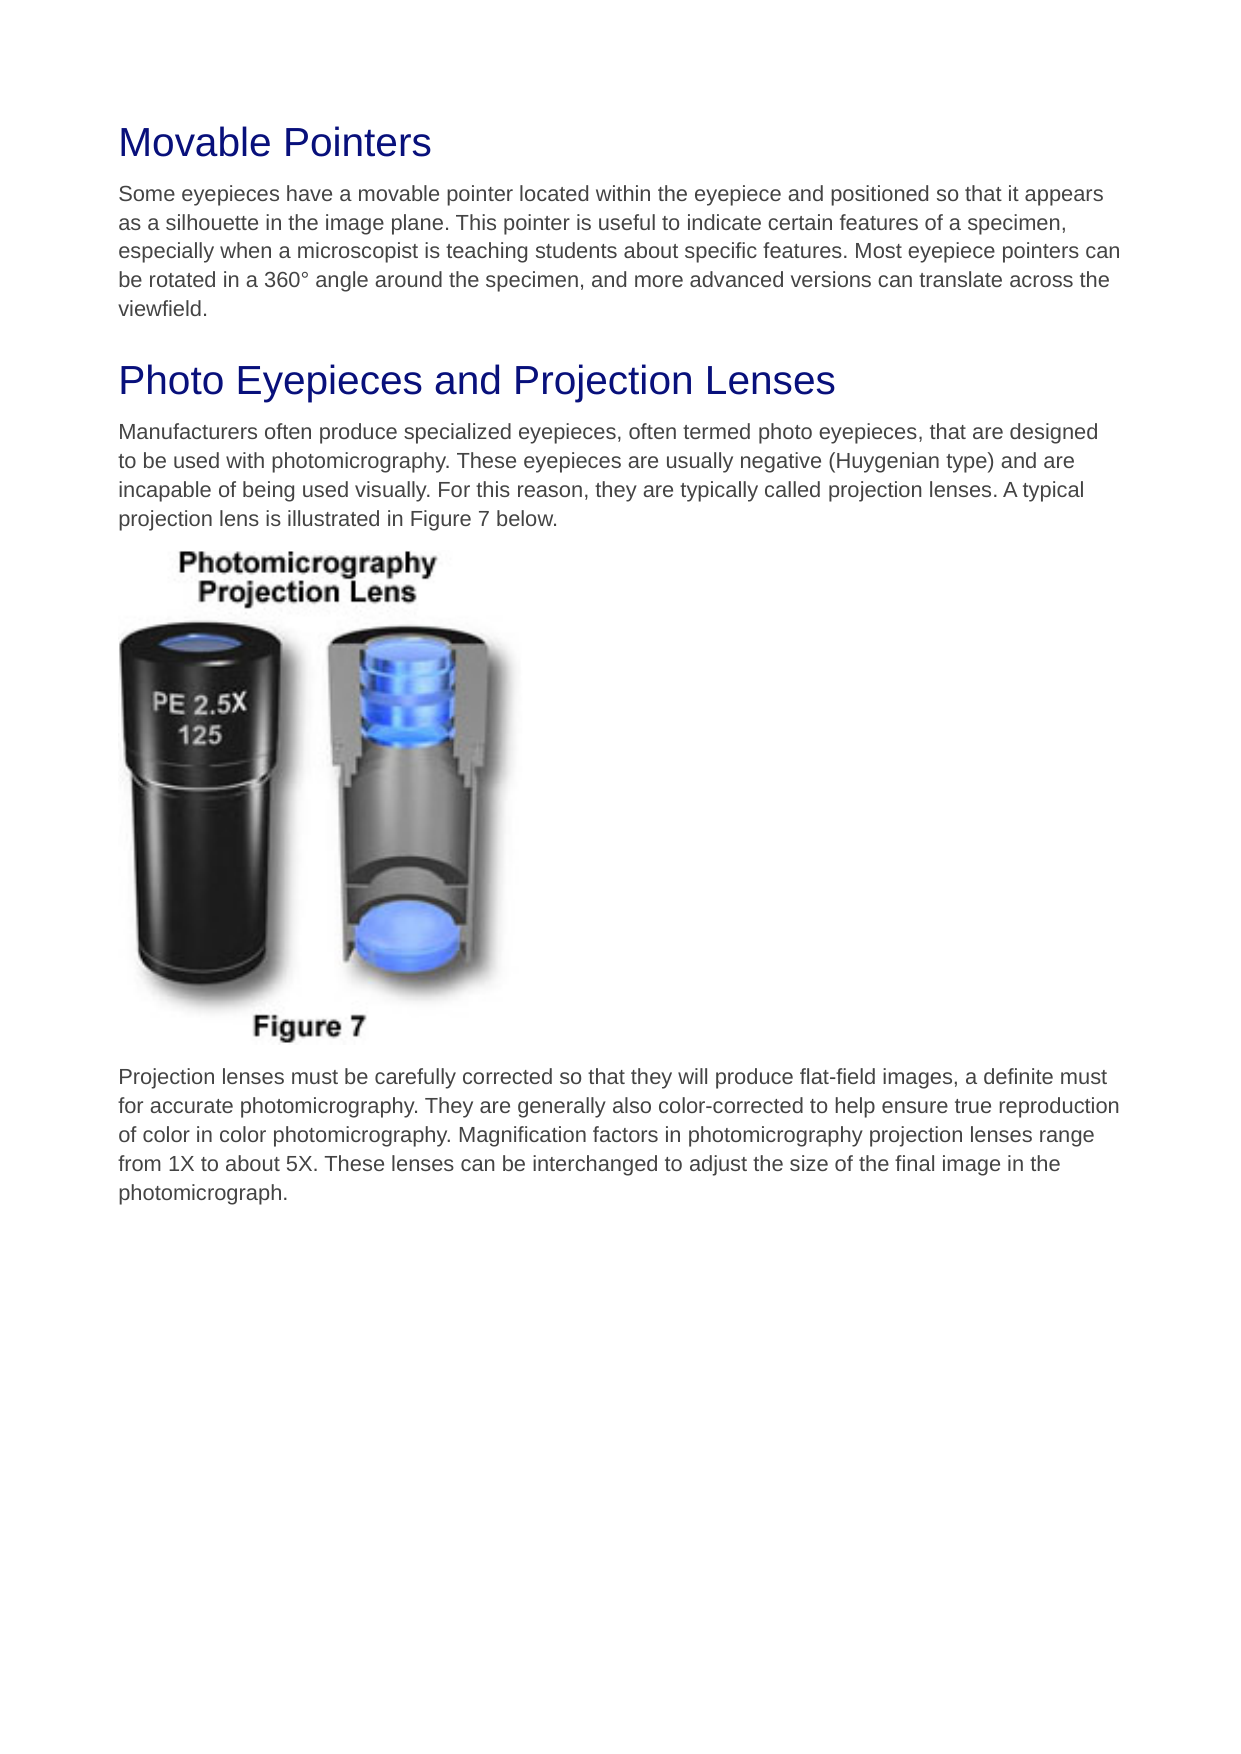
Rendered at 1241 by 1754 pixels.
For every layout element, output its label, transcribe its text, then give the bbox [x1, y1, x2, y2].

subtitle Movable Pointers [118, 118, 1122, 165]
picture [118, 550, 523, 1045]
text Some eyepieces have a movable pointer located within the eyepiece and positioned so that it appears as a silhouette in the image plane. This pointer is useful to indicate certain features of a specimen, especially when a microscopist is teaching students about specific features. Most eyepiece pointers can be rotated in a 360° angle around the specimen, and more advanced versions can translate across the viewfield. [118, 181, 1122, 322]
text Projection lenses must be carefully corrected so that they will produce flat-field images, a definite must for accurate photomicrography. They are generally also color-corrected to help ensure true reproduction of color in color photomicrography. Magnification factors in photomicrography projection lenses range from 1X to about 5X. These lenses can be interchanged to adjust the size of the final image in the photomicrograph. [118, 1064, 1122, 1205]
subtitle Photo Eyepieces and Projection Lenses [118, 357, 1122, 403]
text Manufacturers often produce specialized eyepieces, often termed photo eyepieces, that are designed to be used with photomicrography. These eyepieces are usually negative (Huygenian type) and are incapable of being used visually. For this reason, they are typically called projection lenses. A typical projection lens is illustrated in Figure 7 below. [118, 419, 1122, 531]
